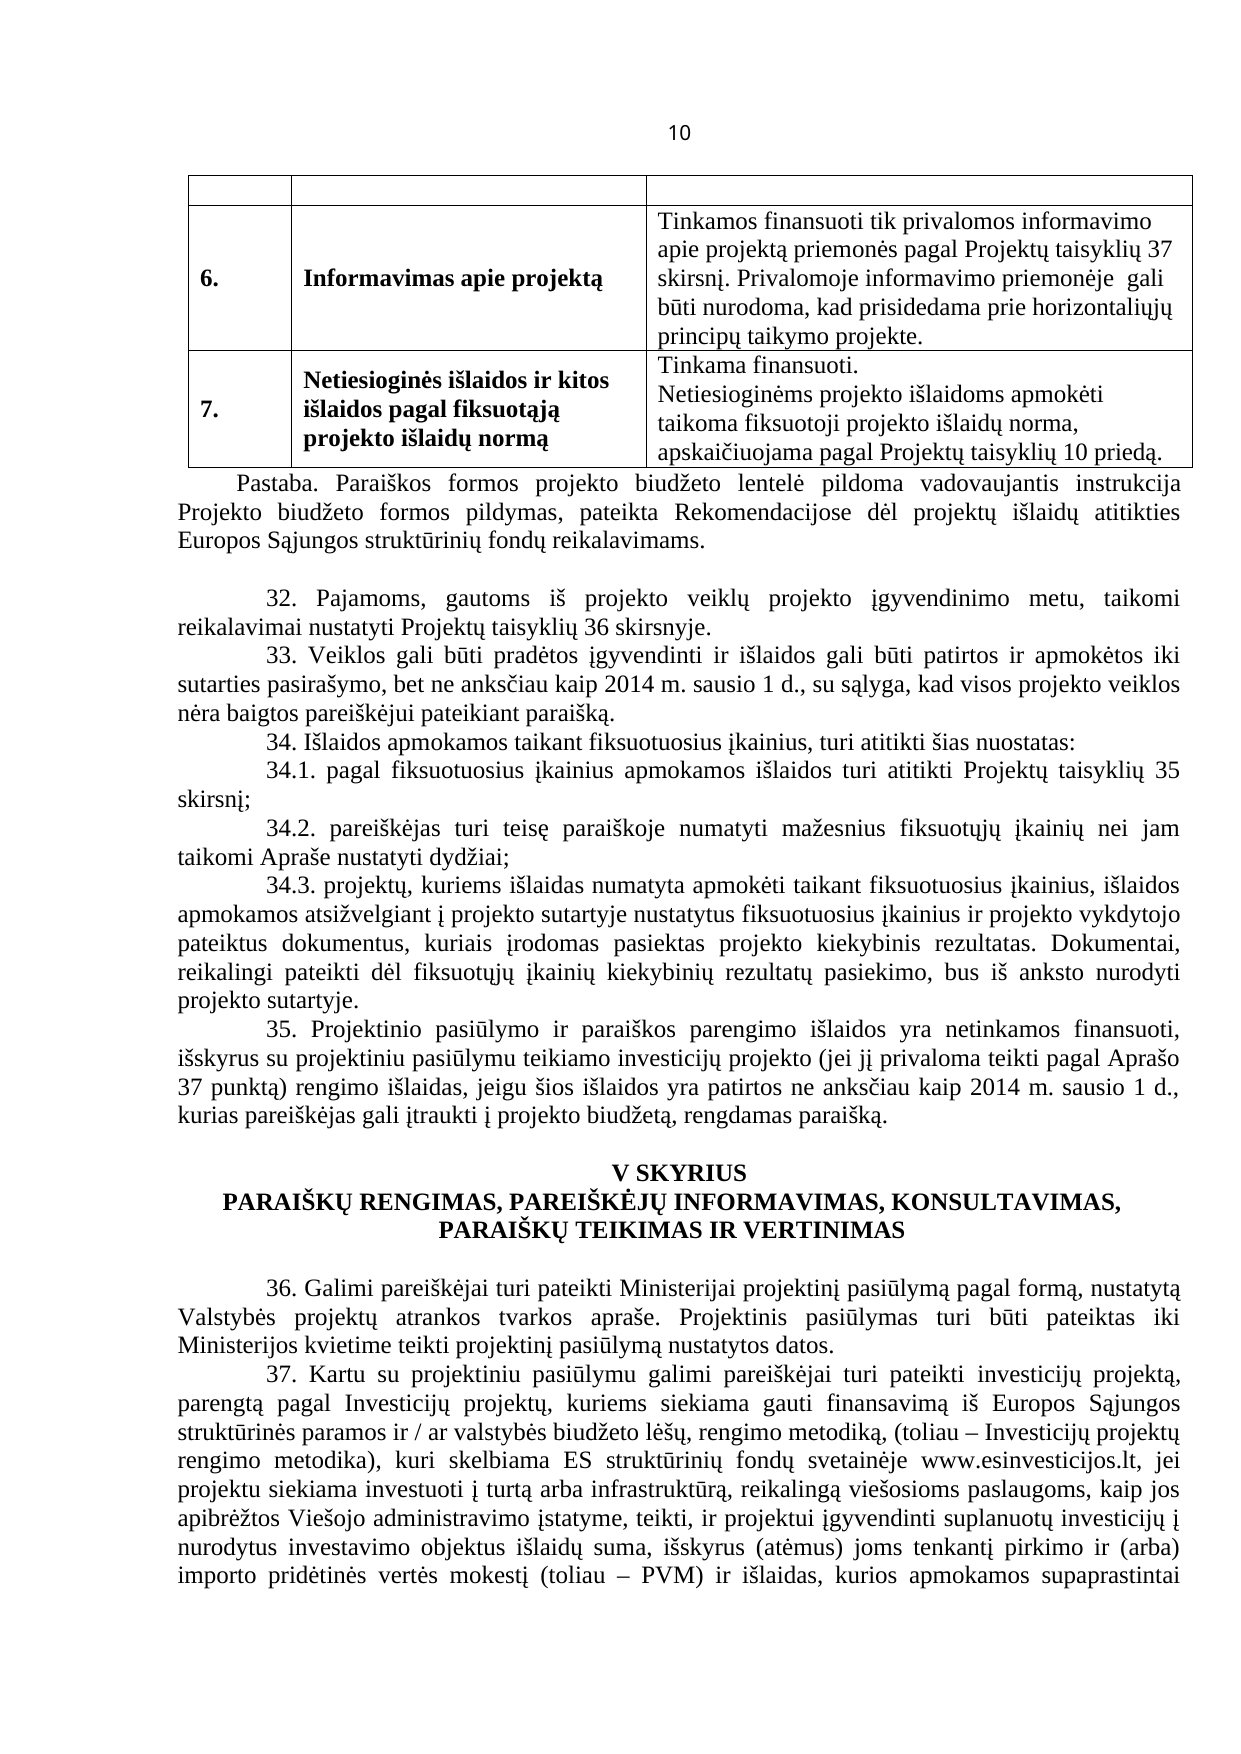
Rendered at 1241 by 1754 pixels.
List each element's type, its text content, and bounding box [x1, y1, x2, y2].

table_cell Tinkamos finansuoti tik privalomos informavimo apie projektą priemonės pagal Projektų taisyklių 37 skirsnį. Privalomoje informavimo priemonėje gali būti nurodoma, kad prisidedama prie horizontaliųjų principų taikymo projekte. [647, 206, 1192, 349]
text 34. Išlaidos apmokamos taikant fiksuotuosius įkainius, turi atitikti šias nuostatas: [177, 727, 1181, 756]
text PARAIŠKŲ RENGIMAS, PAREIŠKĖJŲ INFORMAVIMAS, KONSULTAVIMAS, PARAIŠKŲ TEIKIMAS IR VERTINIMAS [177, 1187, 1167, 1244]
table_cell Tinkama finansuoti. Netiesioginėms projekto išlaidoms apmokėti taikoma fiksuotoji projekto išlaidų norma, apskaičiuojama pagal Projektų taisyklių 10 priedą. [647, 351, 1192, 467]
table_cell 6. [189, 206, 291, 349]
table_cell Netiesioginės išlaidos ir kitos išlaidos pagal fiksuotąją projekto išlaidų normą [292, 351, 646, 467]
text 35. Projektinio pasiūlymo ir paraiškos parengimo išlaidos yra netinkamos finansuoti, išskyrus su projektiniu pasiūlymu teikiamo investicijų projekto (jei jį privaloma teikti pagal Aprašo 37 punktą) rengimo išlaidas, jeigu šios išlaidos yra patirtos ne anksčiau kaip 2014 m. sausio 1 d., kurias pareiškėjas gali įtraukti į projekto biudžetą, rengdamas paraišką. [177, 1014, 1181, 1129]
table_cell [189, 176, 291, 205]
text 36. Galimi pareiškėjai turi pateikti Ministerijai projektinį pasiūlymą pagal formą, nustatytą Valstybės projektų atrankos tvarkos apraše. Projektinis pasiūlymas turi būti pateiktas iki Ministerijos kvietime teikti projektinį pasiūlymą nustatytos datos. [177, 1273, 1181, 1359]
text V SKYRIUS [177, 1158, 1181, 1187]
table_cell Informavimas apie projektą [292, 206, 646, 349]
text 34.3. projektų, kuriems išlaidas numatyta apmokėti taikant fiksuotuosius įkainius, išlaidos apmokamos atsižvelgiant į projekto sutartyje nustatytus fiksuotuosius įkainius ir projekto vykdytojo pateiktus dokumentus, kuriais įrodomas pasiektas projekto kiekybinis rezultatas. Dokumentai, reikalingi pateikti dėl fiksuotųjų įkainių kiekybinių rezultatų pasiekimo, bus iš anksto nurodyti projekto sutartyje. [177, 871, 1181, 1014]
text 34.2. pareiškėjas turi teisę paraiškoje numatyti mažesnius fiksuotųjų įkainių nei jam taikomi Apraše nustatyti dydžiai; [177, 813, 1181, 871]
text 34.1. pagal fiksuotuosius įkainius apmokamos išlaidos turi atitikti Projektų taisyklių 35 skirsnį; [177, 756, 1181, 813]
text 37. Kartu su projektiniu pasiūlymu galimi pareiškėjai turi pateikti investicijų projektą, parengtą pagal Investicijų projektų, kuriems siekiama gauti finansavimą iš Europos Sąjungos struktūrinės paramos ir / ar valstybės biudžeto lėšų, rengimo metodiką, (toliau – Investicijų projektų rengimo metodika), kuri skelbiama ES struktūrinių fondų svetainėje www.esinvesticijos.lt, jei projektu siekiama investuoti į turtą arba infrastruktūrą, reikalingą viešosioms paslaugoms, kaip jos apibrėžtos Viešojo administravimo įstatyme, teikti, ir projektui įgyvendinti suplanuotų investicijų į nurodytus investavimo objektus išlaidų suma, išskyrus (atėmus) joms tenkantį pirkimo ir (arba) importo pridėtinės vertės mokestį (toliau – PVM) ir išlaidas, kurios apmokamos supaprastintai [177, 1359, 1181, 1589]
text 33. Veiklos gali būti pradėtos įgyvendinti ir išlaidos gali būti patirtos ir apmokėtos iki sutarties pasirašymo, bet ne anksčiau kaip 2014 m. sausio 1 d., su sąlyga, kad visos projekto veiklos nėra baigtos pareiškėjui pateikiant paraišką. [177, 641, 1181, 727]
text 32. Pajamoms, gautoms iš projekto veiklų projekto įgyvendinimo metu, taikomi reikalavimai nustatyti Projektų taisyklių 36 skirsnyje. [177, 583, 1181, 641]
text Pastaba. Paraiškos formos projekto biudžeto lentelė pildoma vadovaujantis instrukcija Projekto biudžeto formos pildymas, pateikta Rekomendacijose dėl projektų išlaidų atitikties Europos Sąjungos struktūrinių fondų reikalavimams. [177, 468, 1181, 554]
table_cell 7. [189, 351, 291, 467]
table_cell [292, 176, 646, 205]
